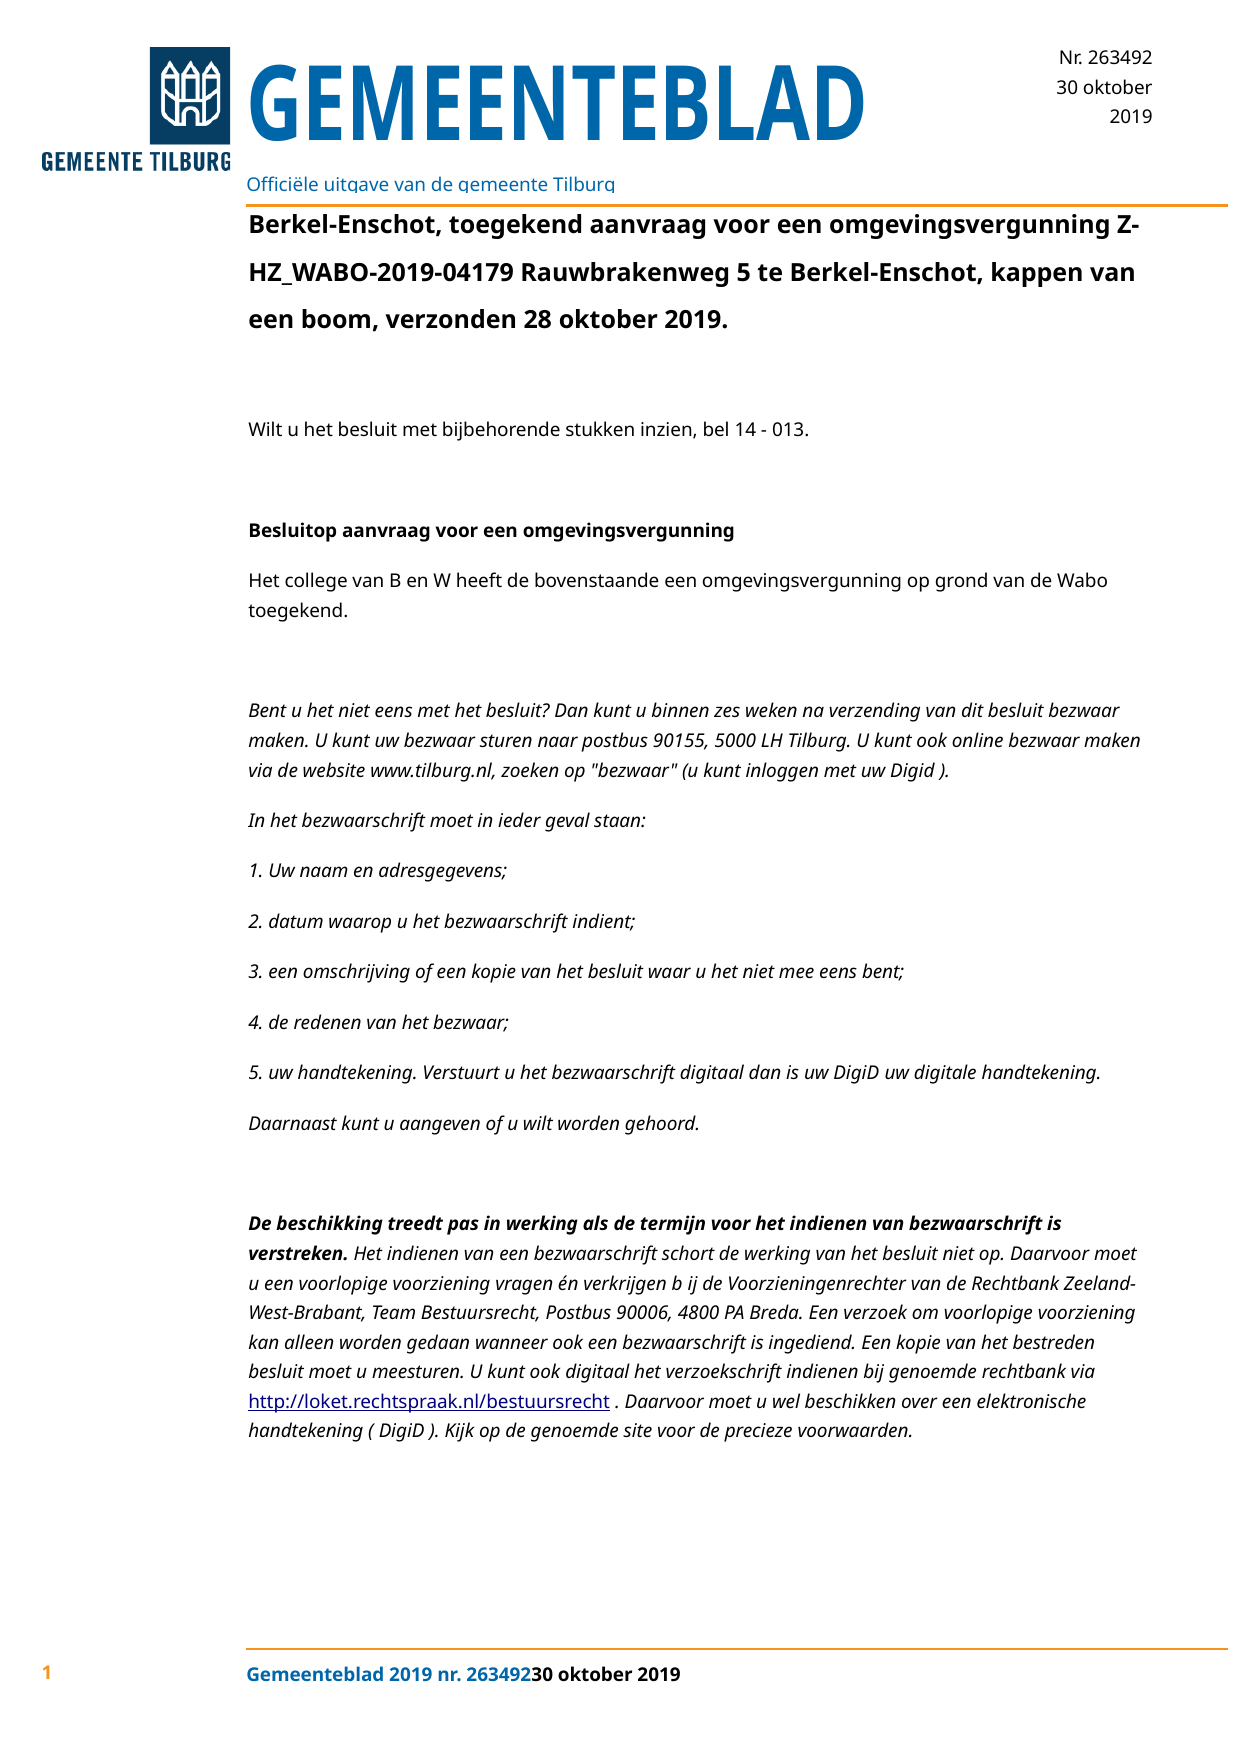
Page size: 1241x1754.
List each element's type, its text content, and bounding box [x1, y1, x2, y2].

text Bent u het niet eens met het besluit? Dan kunt u binnen zes weken na verzending van dit besluit bezwaar maken. U kunt uw bezwaar sturen naar postbus 90155, 5000 LH Tilburg. U kunt ook online bezwaar maken via de website www.tilburg.nl, zoeken op "bezwaar" (u kunt inloggen met uw Digid ). [248, 698, 1152, 782]
text 4. de redenen van het bezwaar; [248, 1009, 1152, 1034]
text 2. datum waarop u het bezwaarschrift indient; [248, 908, 1152, 934]
text Besluitop aanvraag voor een omgevingsvergunning [248, 517, 1152, 542]
text 3. een omschrijving of een kopie van het besluit waar u het niet mee eens bent; [248, 958, 1152, 984]
text Wilt u het besluit met bijbehorende stukken inzien, bel 14 - 013. [248, 416, 1152, 442]
picture [41, 47, 231, 172]
text De beschikking treedt pas in werking als de termijn voor het indienen van bezwaarschrift is verstreken. Het indienen van een bezwaarschrift schort de werking van het besluit niet op. Daarvoor moet u een voorlopige voorziening vragen én verkrijgen b ij de Voorzieningenrechter van de Rechtbank Zeeland-West-Brabant, Team Bestuursrecht, Postbus 90006, 4800 PA Breda. Een verzoek om voorlopige voorziening kan alleen worden gedaan wanneer ook een bezwaarschrift is ingediend. Een kopie van het bestreden besluit moet u meesturen. U kunt ook digitaal het verzoekschrift indienen bij genoemde rechtbank via http://loket.rechtspraak.nl/bestuursrecht . Daarvoor moet u wel beschikken over een elektronische handtekening ( DigiD ). Kijk op de genoemde site voor de precieze voorwaarden. [248, 1211, 1152, 1443]
text In het bezwaarschrift moet in ieder geval staan: [248, 807, 1152, 833]
text Het college van B en W heeft de bovenstaande een omgevingsvergunning op grond van de Wabo toegekend. [248, 567, 1152, 622]
text 1. Uw naam en adresgegevens; [248, 858, 1152, 883]
text 5. uw handtekening. Verstuurt u het bezwaarschrift digitaal dan is uw DigiD uw digitale handtekening. [248, 1059, 1152, 1085]
text Daarnaast kunt u aangeven of u wilt worden gehoord. [248, 1110, 1152, 1135]
text Berkel-Enschot, toegekend aanvraag voor een omgevingsvergunning Z-HZ_WABO-2019-04179 Rauwbrakenweg 5 te Berkel-Enschot, kappen van een boom, verzonden 28 oktober 2019. [248, 207, 1152, 336]
